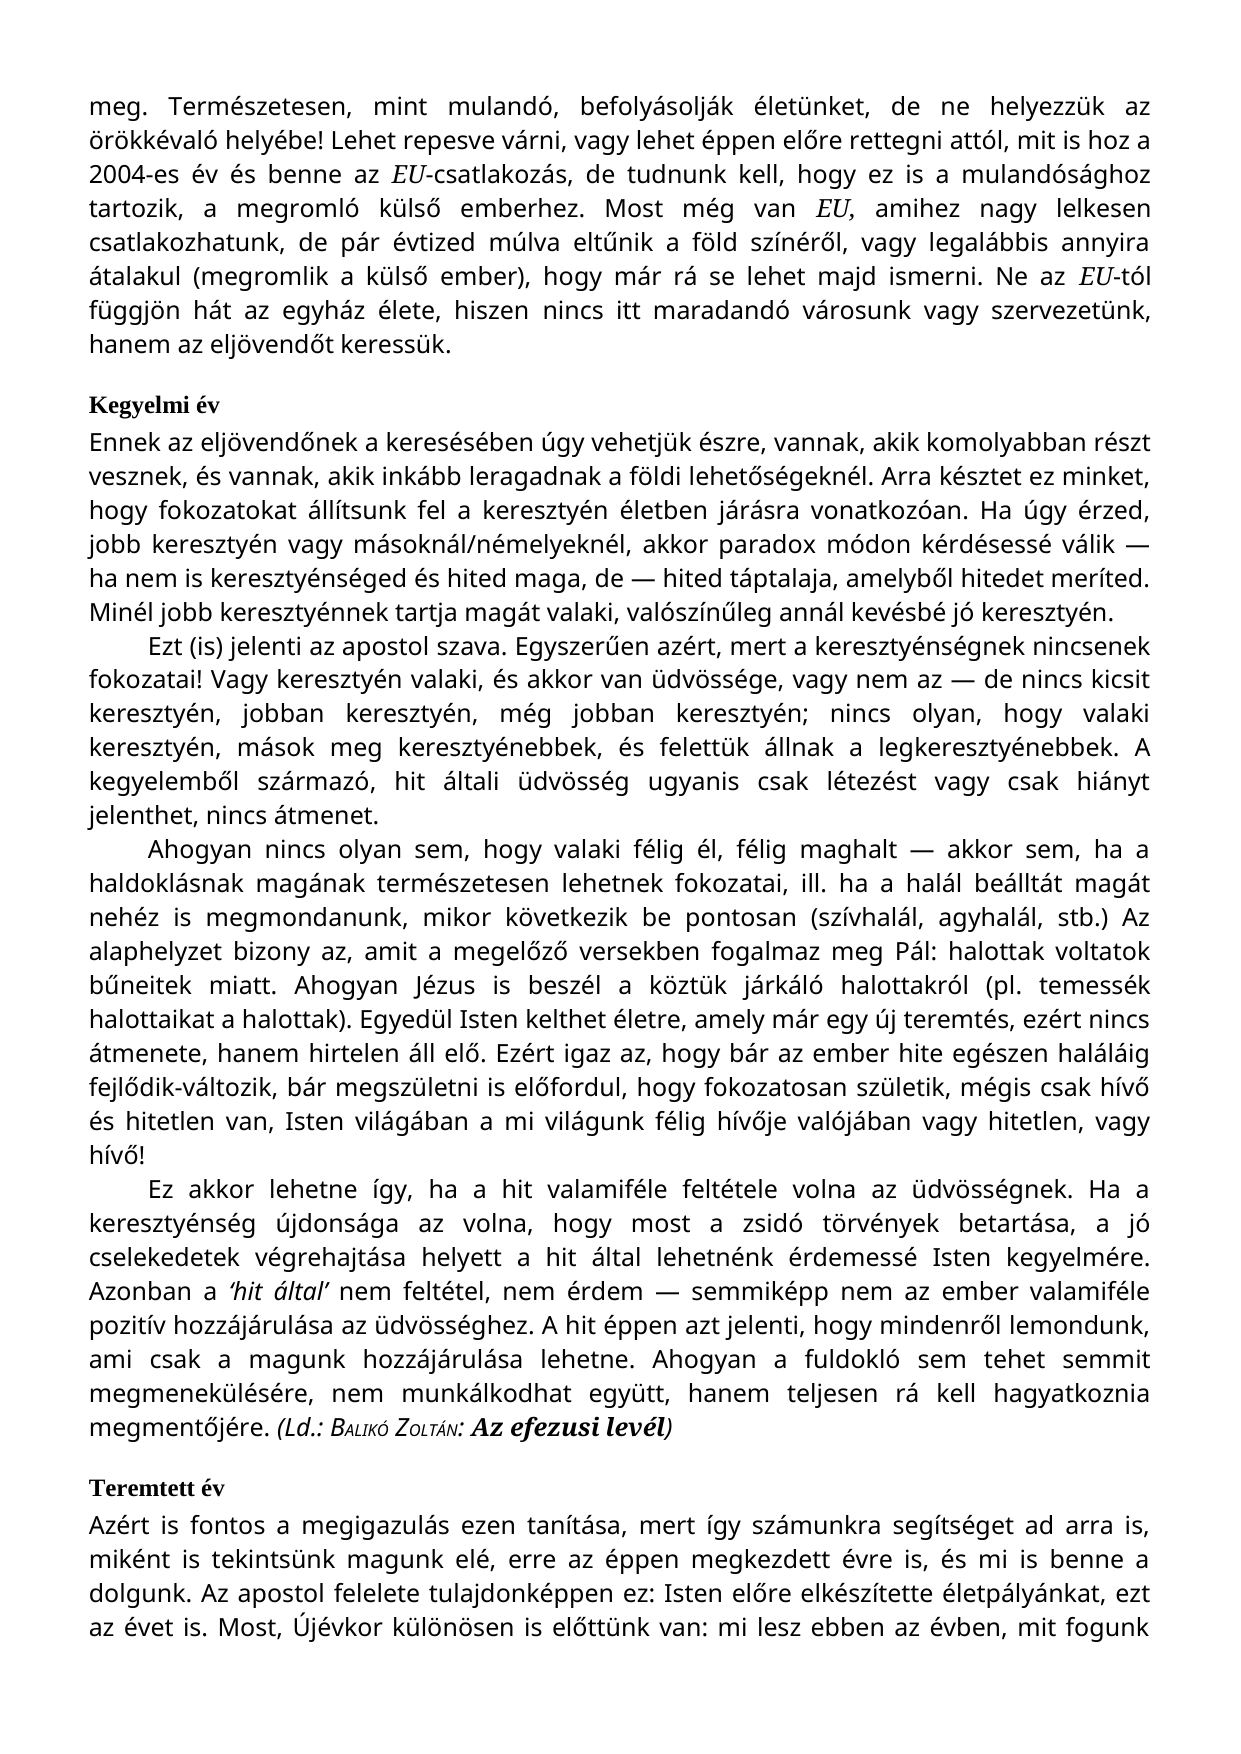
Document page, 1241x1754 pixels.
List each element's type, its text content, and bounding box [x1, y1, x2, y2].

subtitle Kegyelmi év [88, 390, 1152, 418]
text Ennek az eljövendőnek a keresésében úgy vehetjük észre, vannak, akik komolyabban részt vesznek, és vannak, akik inkább leragadnak a földi lehetőségeknél. Arra késztet ez minket, hogy fokozatokat állítsunk fel a keresztyén életben járásra vonatkozóan. Ha úgy érzed, jobb keresztyén vagy másoknál/némelyeknél, akkor paradox módon kérdésessé válik — ha nem is keresztyénséged és hited maga, de — hited táptalaja, amelyből hitedet meríted. Minél jobb keresztyénnek tartja magát valaki, valószínűleg annál kevésbé jó keresztyén. [88, 424, 1152, 628]
text Ahogyan nincs olyan sem, hogy valaki félig él, félig maghalt — akkor sem, ha a haldoklásnak magának természetesen lehetnek fokozatai, ill. ha a halál beálltát magát nehéz is megmondanunk, mikor következik be pontosan (szívhalál, agyhalál, stb.) Az alaphelyzet bizony az, amit a megelőző versekben fogalmaz meg Pál: halottak voltatok bűneitek miatt. Ahogyan Jézus is beszél a köztük járkáló halottakról (pl. temessék halottaikat a halottak). Egyedül Isten kelthet életre, amely már egy új teremtés, ezért nincs átmenete, hanem hirtelen áll elő. Ezért igaz az, hogy bár az ember hite egészen haláláig fejlődik-változik, bár megszületni is előfordul, hogy fokozatosan születik, mégis csak hívő és hitetlen van, Isten világában a mi világunk félig hívője valójában vagy hitetlen, vagy hívő! [88, 832, 1152, 1171]
text Ezt (is) jelenti az apostol szava. Egyszerűen azért, mert a keresztyénségnek nincsenek fokozatai! Vagy keresztyén valaki, és akkor van üdvössége, vagy nem az — de nincs kicsit keresztyén, jobban keresztyén, még jobban keresztyén; nincs olyan, hogy valaki keresztyén, mások meg keresztyénebbek, és felettük állnak a legkeresztyénebbek. A kegyelemből származó, hit általi üdvösség ugyanis csak létezést vagy csak hiányt jelenthet, nincs átmenet. [88, 628, 1152, 832]
text meg. Természetesen, mint mulandó, befolyásolják életünket, de ne helyezzük az örökkévaló helyébe! Lehet repesve várni, vagy lehet éppen előre rettegni attól, mit is hoz a 2004-es év és benne az EU-csatlakozás, de tudnunk kell, hogy ez is a mulandósághoz tartozik, a megromló külső emberhez. Most még van EU, amihez nagy lelkesen csatlakozhatunk, de pár évtized múlva eltűnik a föld színéről, vagy legalábbis annyira átalakul (megromlik a külső ember), hogy már rá se lehet majd ismerni. Ne az EU-tól függjön hát az egyház élete, hiszen nincs itt maradandó városunk vagy szervezetünk, hanem az eljövendőt keressük. [88, 88, 1152, 360]
text Azért is fontos a megigazulás ezen tanítása, mert így számunkra segítséget ad arra is, miként is tekintsünk magunk elé, erre az éppen megkezdett évre is, és mi is benne a dolgunk. Az apostol felelete tulajdonképpen ez: Isten előre elkészítette életpályánkat, ezt az évet is. Most, Újévkor különösen is előttünk van: mi lesz ebben az évben, mit fogunk [88, 1507, 1152, 1643]
subtitle Teremtett év [88, 1473, 1152, 1501]
text Ez akkor lehetne így, ha a hit valamiféle feltétele volna az üdvösségnek. Ha a keresztyénség újdonsága az volna, hogy most a zsidó törvények betartása, a jó cselekedetek végrehajtása helyett a hit által lehetnénk érdemessé Isten kegyelmére. Azonban a ‘hit által’ nem feltétel, nem érdem — semmiképp nem az ember valamiféle pozitív hozzájárulása az üdvösséghez. A hit éppen azt jelenti, hogy mindenről lemondunk, ami csak a magunk hozzájárulása lehetne. Ahogyan a fuldokló sem tehet semmit megmenekülésére, nem munkálkodhat együtt, hanem teljesen rá kell hagyatkoznia megmentőjére. (Ld.: Balikó Zoltán: Az efezusi levél) [88, 1171, 1152, 1443]
